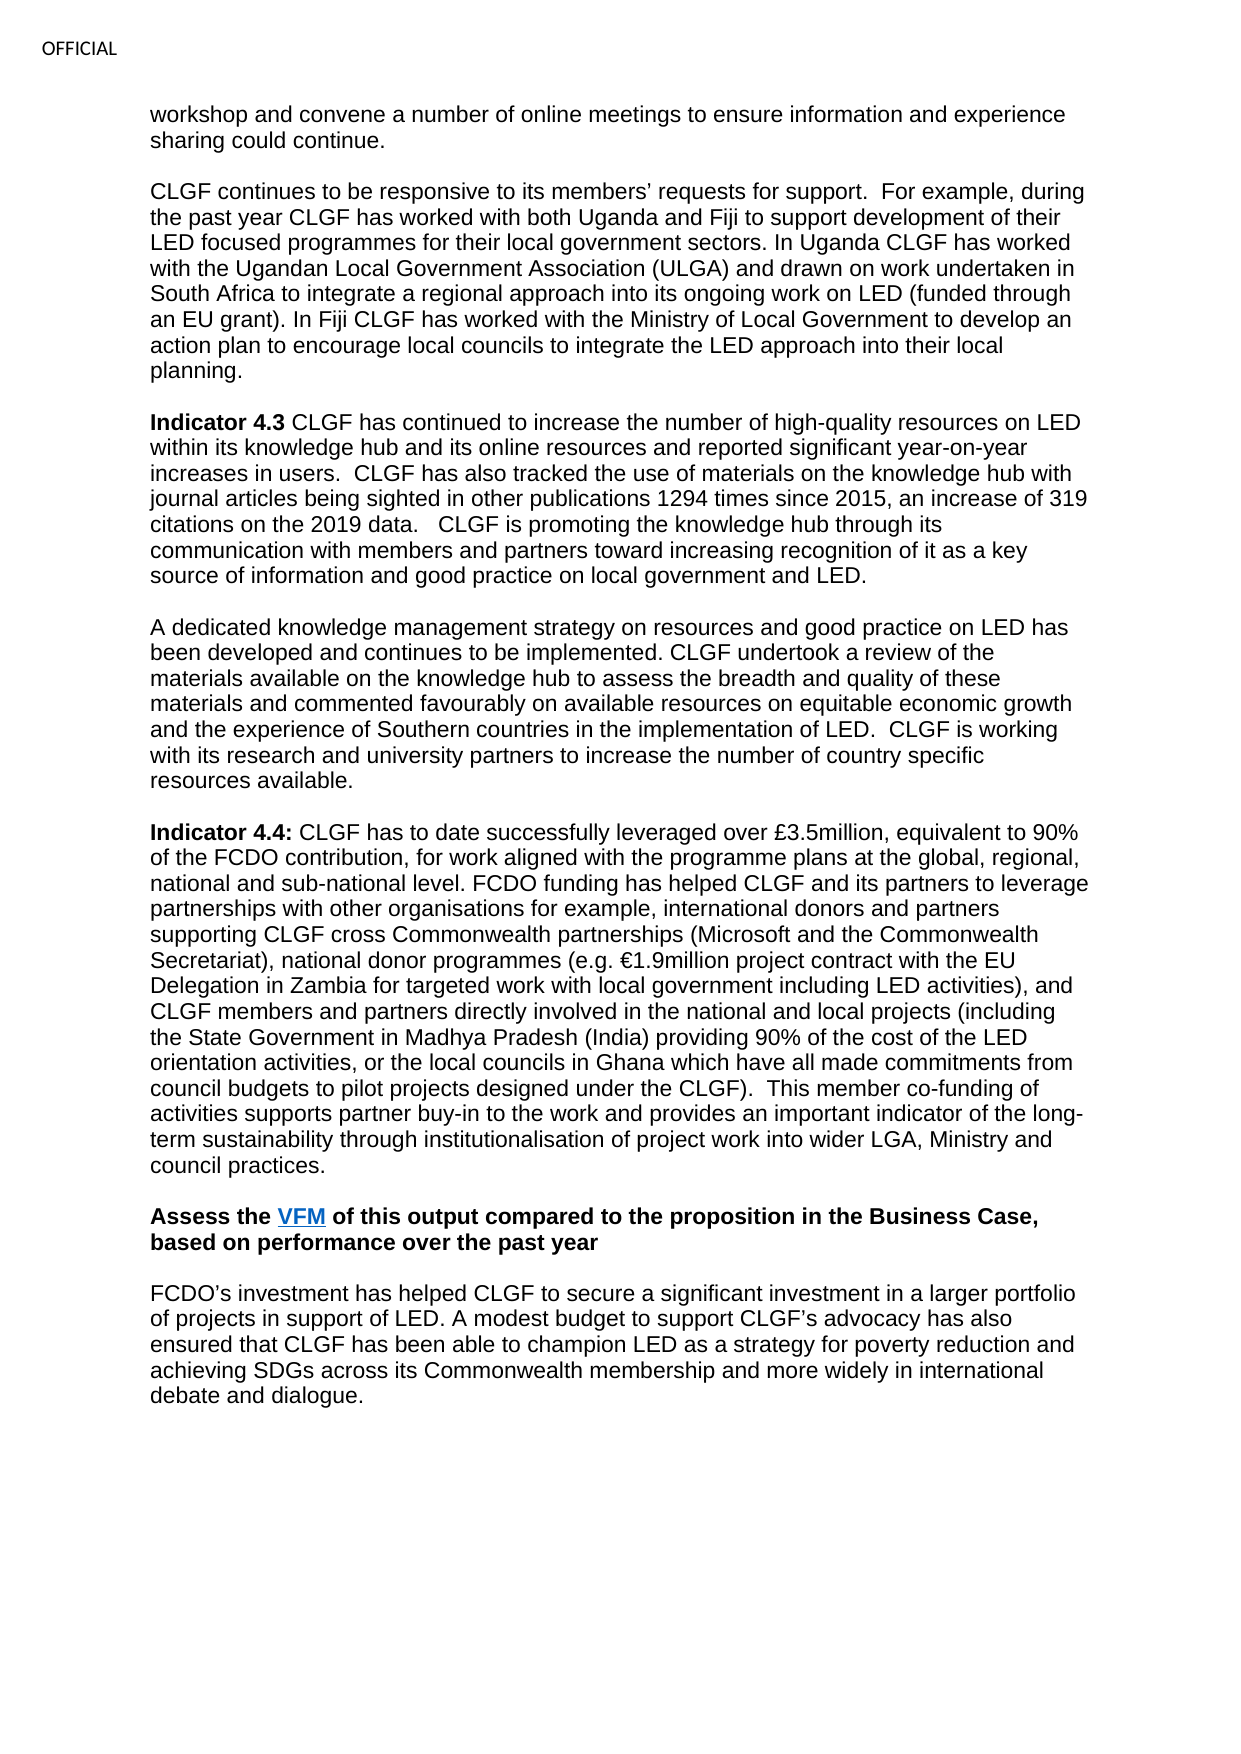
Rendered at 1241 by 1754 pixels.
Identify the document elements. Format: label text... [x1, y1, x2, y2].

text A dedicated knowledge management strategy on resources and good practice on LED has been developed and continues to be implemented. CLGF undertook a review of the materials available on the knowledge hub to assess the breadth and quality of these materials and commented favourably on available resources on equitable economic growth and the experience of Southern countries in the implementation of LED. CLGF is working with its research and university partners to increase the number of country specific resources available. [150, 614, 1090, 793]
text CLGF continues to be responsive to its members’ requests for support. For example, during the past year CLGF has worked with both Uganda and Fiji to support development of their LED focused programmes for their local government sectors. In Uganda CLGF has worked with the Ugandan Local Government Association (ULGA) and drawn on work undertaken in South Africa to integrate a regional approach into its ongoing work on LED (funded through an EU grant). In Fiji CLGF has worked with the Ministry of Local Government to develop an action plan to encourage local councils to integrate the LED approach into their local planning. [150, 178, 1090, 383]
text Indicator 4.3 CLGF has continued to increase the number of high-quality resources on LED within its knowledge hub and its online resources and reported significant year-on-year increases in users. CLGF has also tracked the use of materials on the knowledge hub with journal articles being sighted in other publications 1294 times since 2015, an increase of 319 citations on the 2019 data. CLGF is promoting the knowledge hub through its communication with members and partners toward increasing recognition of it as a key source of information and good practice on local government and LED. [150, 409, 1090, 588]
text Indicator 4.4: CLGF has to date successfully leveraged over £3.5million, equivalent to 90% of the FCDO contribution, for work aligned with the programme plans at the global, regional, national and sub-national level. FCDO funding has helped CLGF and its partners to leverage partnerships with other organisations for example, international donors and partners supporting CLGF cross Commonwealth partnerships (Microsoft and the Commonwealth Secretariat), national donor programmes (e.g. €1.9million project contract with the EU Delegation in Zambia for targeted work with local government including LED activities), and CLGF members and partners directly involved in the national and local projects (including the State Government in Madhya Pradesh (India) providing 90% of the cost of the LED orientation activities, or the local councils in Ghana which have all made commitments from council budgets to pilot projects designed under the CLGF). This member co-funding of activities supports partner buy-in to the work and provides an important indicator of the long-term sustainability through institutionalisation of project work into wider LGA, Ministry and council practices. [150, 819, 1090, 1178]
text workshop and convene a number of online meetings to ensure information and experience sharing could continue. [150, 102, 1090, 153]
text FCDO’s investment has helped CLGF to secure a significant investment in a larger portfolio of projects in support of LED. A modest budget to support CLGF’s advocacy has also ensured that CLGF has been able to champion LED as a strategy for poverty reduction and achieving SDGs across its Commonwealth membership and more widely in international debate and dialogue. [150, 1280, 1090, 1408]
text Assess the VFM of this output compared to the proposition in the Business Case, based on performance over the past year [150, 1203, 1090, 1255]
